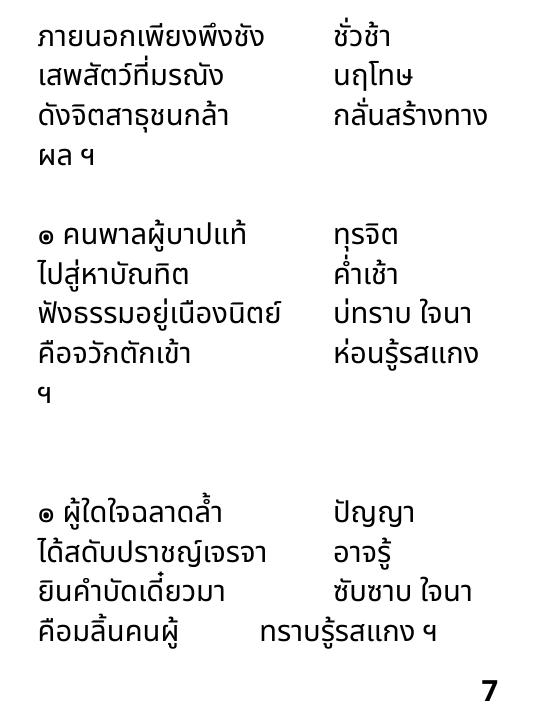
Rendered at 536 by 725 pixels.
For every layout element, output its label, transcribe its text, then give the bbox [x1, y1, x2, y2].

text ดังจิตสาธุชนกล้า กลั่นสร้างทางผล ฯ [37, 94, 498, 174]
text ๏ ผู้ใดใจฉลาดล้ำ ปัญญา [37, 491, 498, 531]
text ไปสู่หาบัณทิต ค่ำเช้า [37, 253, 498, 293]
text ฟังธรรมอยู่เนืองนิตย์ บ่ทราบ ใจนา [37, 293, 498, 332]
text ๏ คนพาลผู้บาปแท้ ทุรจิต [37, 213, 498, 253]
text คือมลิ้นคนผู้ ทราบรู้รสแกง ฯ [37, 610, 498, 650]
text ยินคำบัดเดี๋ยวมา ซับซาบ ใจนา [37, 571, 498, 610]
text เสพสัตว์ที่มรณัง นฤโทษ [37, 55, 498, 94]
text คือจวักตักเข้า ห่อนรู้รสแกง ฯ [37, 332, 498, 412]
text ได้สดับปราชญ์เจรจา อาจรู้ [37, 531, 498, 571]
text ภายนอกเพียงพึงชัง ชั่วช้า [37, 15, 498, 55]
